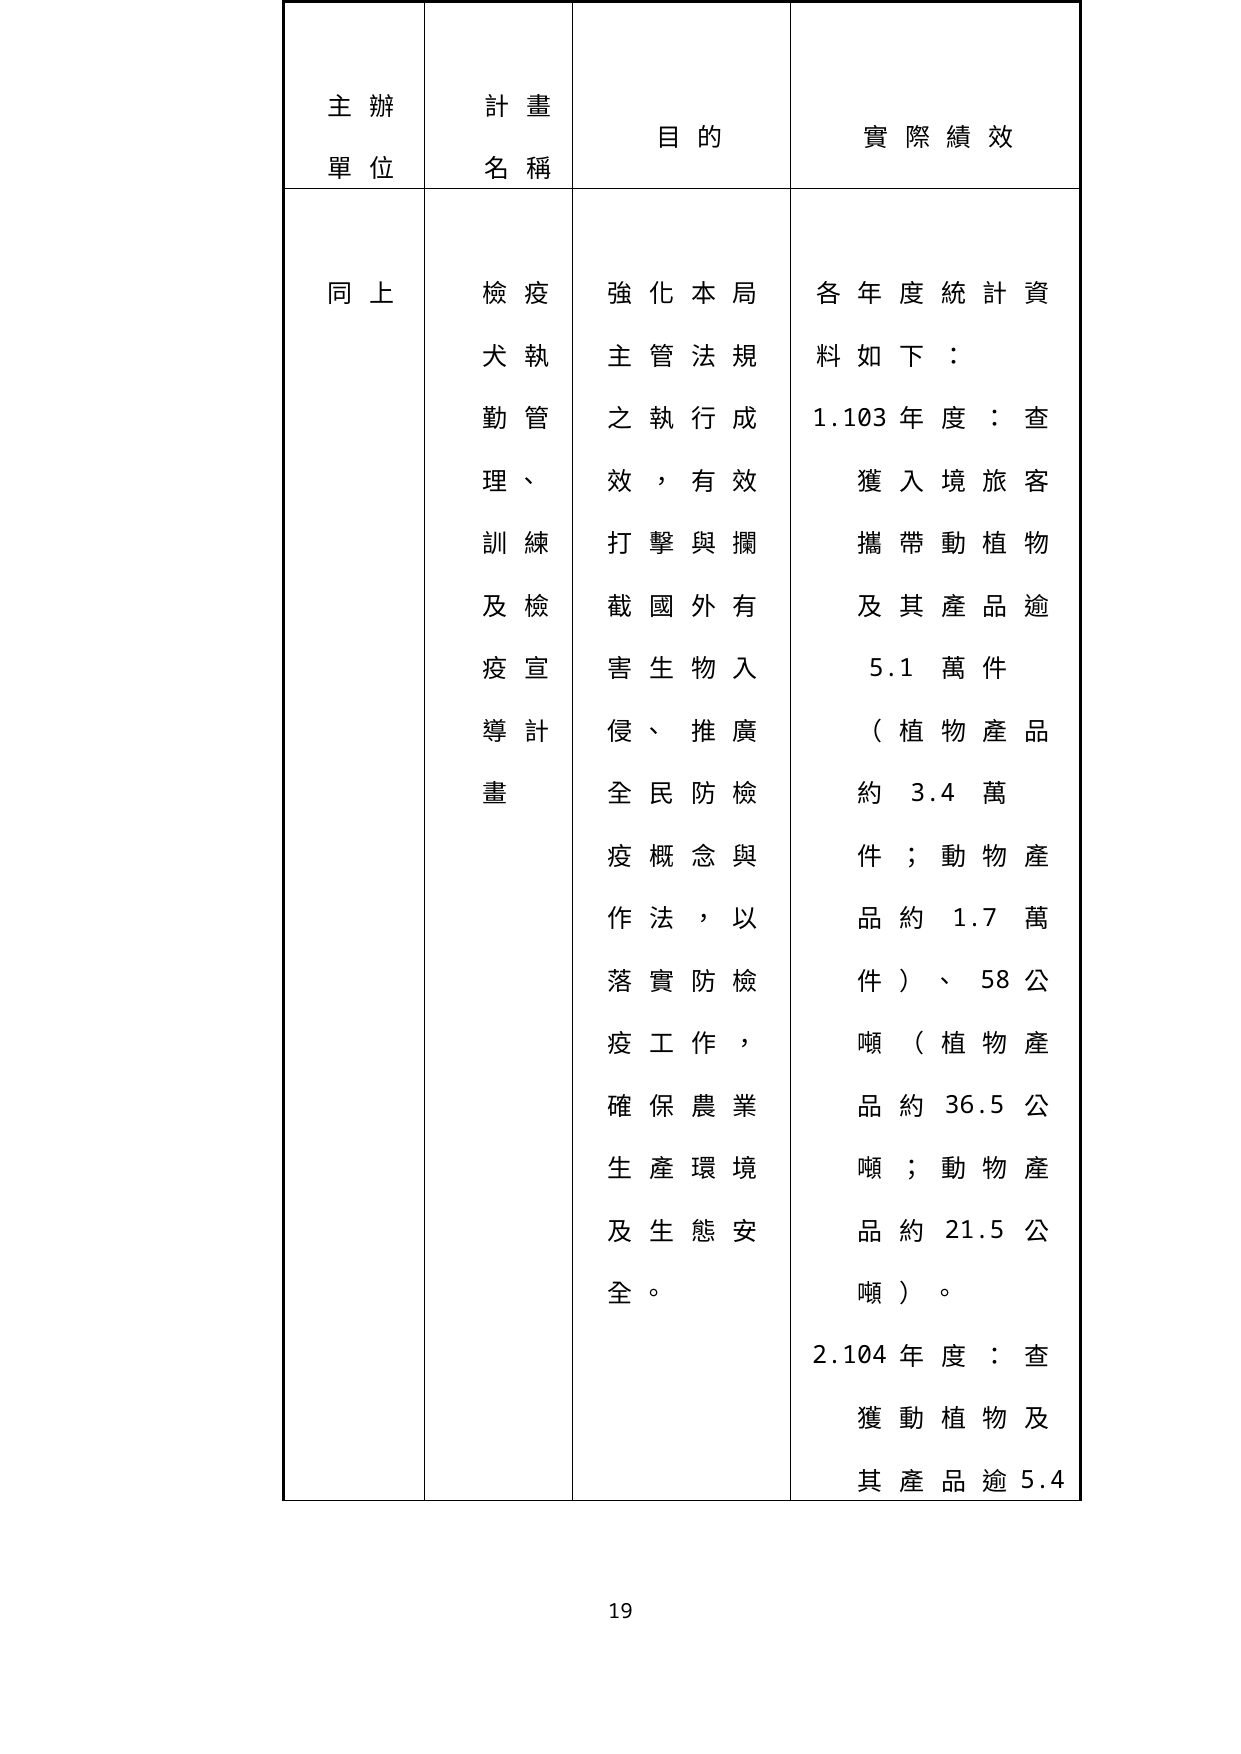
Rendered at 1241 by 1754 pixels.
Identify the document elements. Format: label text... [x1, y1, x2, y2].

table_cell 檢疫犬執勤管理、訓練及檢疫宣導計畫 [425, 189, 572, 1500]
table_cell 同上 [285, 189, 424, 1500]
table_cell 各年度統計資料如下： 1.103年度：查獲入境旅客攜帶動植物及其產品逾5.1萬件（植物產品約3.4萬件；動物產品約1.7萬件）、58公噸（植物產品約36.5公噸；動物產品約21.5公噸）。 2.104年度：查獲動植物及其產品逾5.4 [791, 189, 1079, 1500]
table_header 計畫名稱 [425, 3, 572, 187]
table_header 主辦單位 [285, 3, 424, 187]
table_cell 強化本局主管法規之執行成效，有效打擊與攔截國外有害生物入侵、推廣全民防檢疫概念與作法，以落實防檢疫工作，確保農業生產環境及生態安全。 [573, 189, 790, 1500]
table_header 實際績效 [791, 3, 1079, 187]
table_header 目的 [573, 3, 790, 187]
